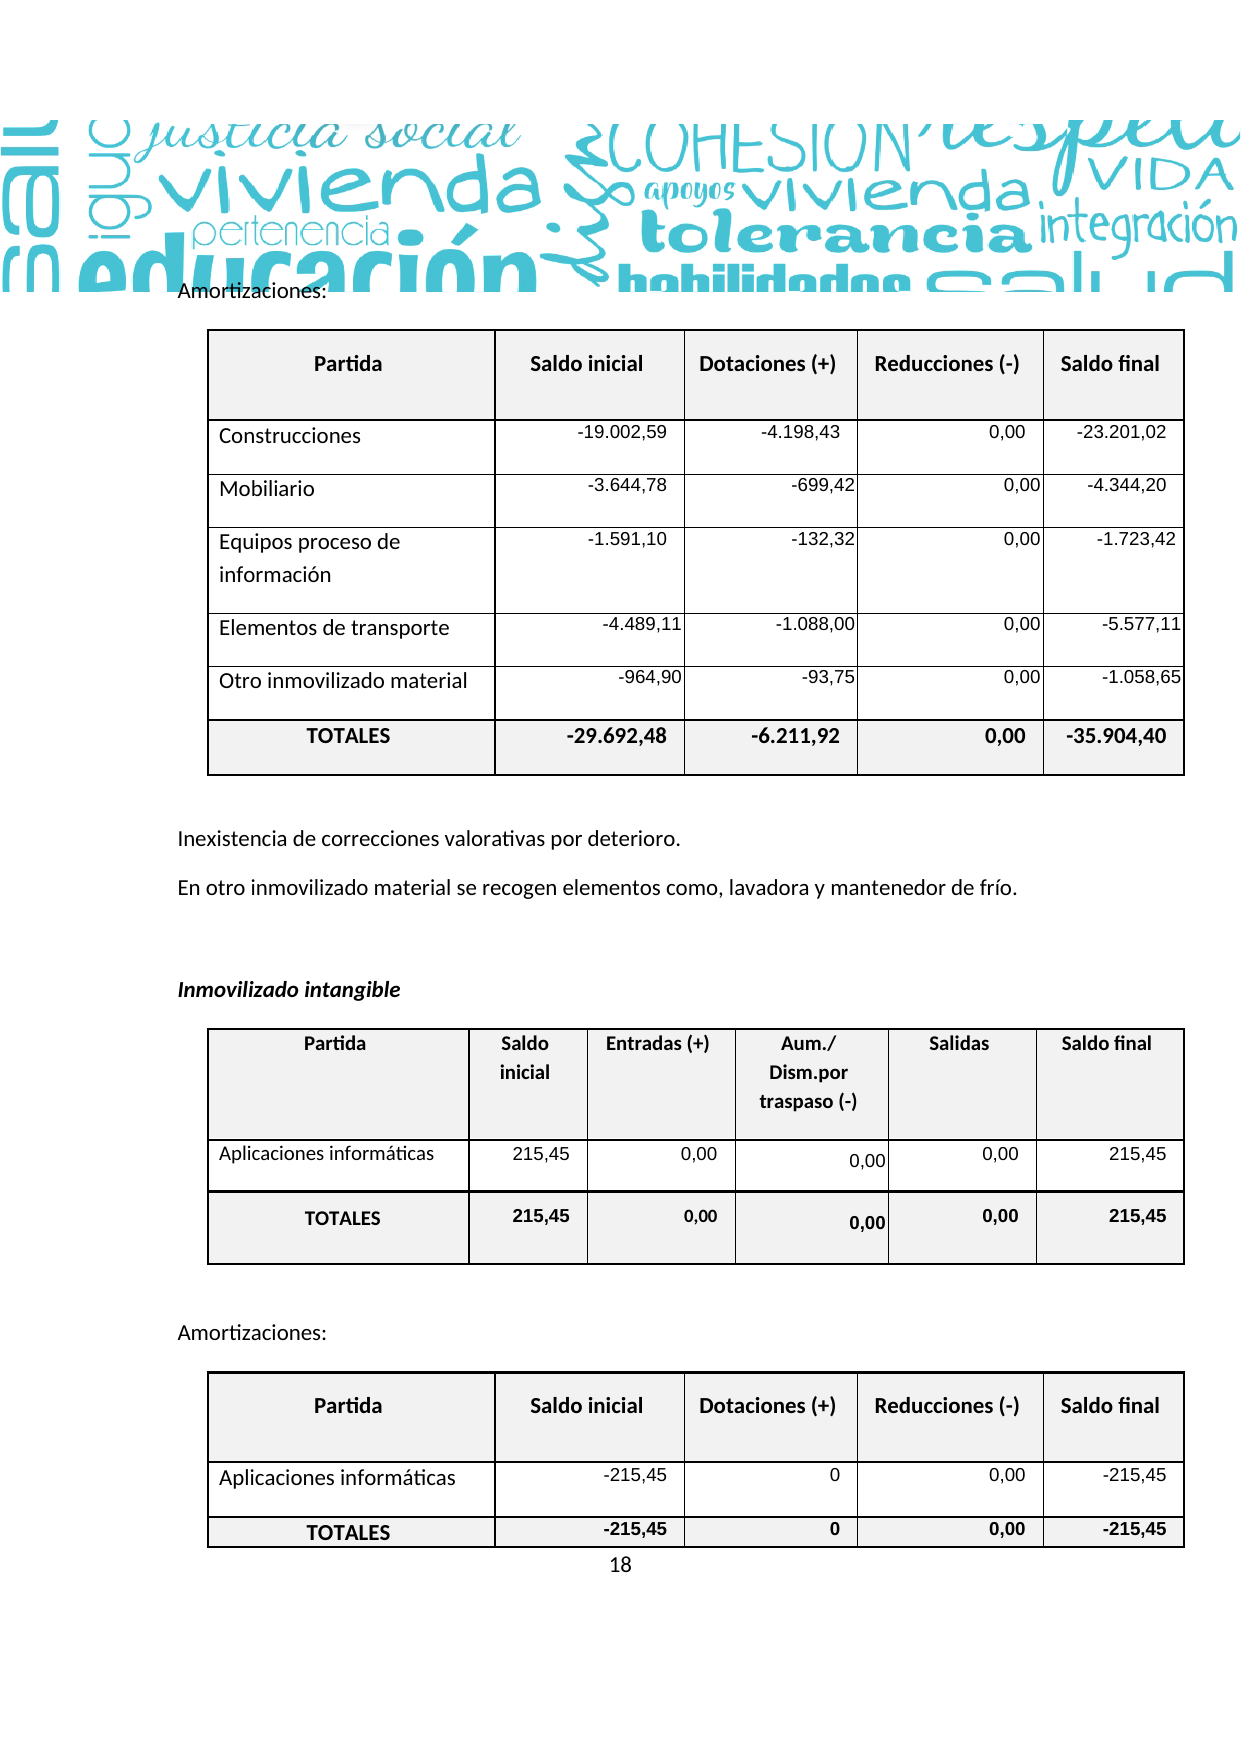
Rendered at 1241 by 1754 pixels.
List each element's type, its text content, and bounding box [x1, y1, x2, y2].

table_cell 215,45 [470, 1193, 587, 1263]
table_header Reducciones (-) [858, 331, 1043, 419]
table_cell Aplicaciones informáticas [209, 1463, 494, 1516]
table_header Saldo final [1044, 331, 1183, 419]
table_header Partida [209, 1030, 468, 1138]
table_cell -215,45 [1044, 1463, 1183, 1516]
table_cell 0,00 [858, 475, 1043, 527]
table_cell TOTALES [209, 1518, 494, 1546]
text Inmovilizado intangible [177, 975, 1063, 1003]
table_cell 0,00 [736, 1141, 888, 1190]
text En otro inmovilizado material se recogen elementos como, lavadora y mantenedor de frío. [177, 873, 1063, 901]
table_cell -5.577,11 [1044, 614, 1183, 666]
table_header Saldo final [1044, 1374, 1183, 1461]
table_cell -132,32 [685, 528, 857, 612]
table_cell 0,00 [858, 721, 1043, 774]
table_cell 215,45 [1037, 1193, 1183, 1263]
table_header Entradas (+) [588, 1030, 735, 1138]
table_cell 0 [685, 1518, 857, 1546]
table_cell -29.692,48 [496, 721, 684, 774]
table_cell 0 [685, 1463, 857, 1516]
table_cell -215,45 [496, 1463, 684, 1516]
table_cell TOTALES [209, 721, 494, 774]
table_cell 0,00 [858, 667, 1043, 719]
table_header Saldo final [1037, 1030, 1183, 1138]
table_cell 0,00 [889, 1141, 1036, 1190]
table_cell 0,00 [858, 614, 1043, 666]
table_cell -1.723,42 [1044, 528, 1183, 612]
table_header Dotaciones (+) [685, 1374, 857, 1461]
table_cell -215,45 [1044, 1518, 1183, 1546]
table_cell -699,42 [685, 475, 857, 527]
table_cell 0,00 [588, 1141, 735, 1190]
table_header Saldo inicial [470, 1030, 587, 1138]
table_header Partida [209, 1374, 494, 1461]
table_cell -23.201,02 [1044, 421, 1183, 474]
table_header Reducciones (-) [858, 1374, 1043, 1461]
table_cell 0,00 [889, 1193, 1036, 1263]
text Inexistencia de correcciones valorativas por deterioro. [177, 824, 1063, 853]
table_cell -1.088,00 [685, 614, 857, 666]
table_header Aum./Dism.por traspaso (-) [736, 1030, 888, 1138]
table_cell Construcciones [209, 421, 494, 474]
table_cell -964,90 [496, 667, 684, 719]
table_header Saldo inicial [496, 331, 684, 419]
table_cell Equipos proceso de información [209, 528, 494, 612]
table_cell 0,00 [736, 1193, 888, 1263]
table_cell -1.591,10 [496, 528, 684, 612]
table_cell -3.644,78 [496, 475, 684, 527]
table_cell -4.198,43 [685, 421, 857, 474]
table_header Dotaciones (+) [685, 331, 857, 419]
text Amortizaciones: [177, 1318, 1063, 1346]
table_cell 0,00 [858, 421, 1043, 474]
table_cell -35.904,40 [1044, 721, 1183, 774]
table_cell TOTALES [209, 1193, 468, 1263]
table_cell Aplicaciones informáticas [209, 1141, 468, 1190]
table_header Saldo inicial [496, 1374, 684, 1461]
text Amortizaciones: [177, 292, 1063, 304]
table_cell Mobiliario [209, 475, 494, 527]
table_cell 215,45 [1037, 1141, 1183, 1190]
table_cell -4.489,11 [496, 614, 684, 666]
table_cell Otro inmovilizado material [209, 667, 494, 719]
table_cell 215,45 [470, 1141, 587, 1190]
table_cell -4.344,20 [1044, 475, 1183, 527]
table_cell -6.211,92 [685, 721, 857, 774]
table_cell Elementos de transporte [209, 614, 494, 666]
table_header Partida [209, 331, 494, 419]
table_cell -215,45 [496, 1518, 684, 1546]
table_cell 0,00 [858, 528, 1043, 612]
table_cell 0,00 [588, 1193, 735, 1263]
table_cell 0,00 [858, 1518, 1043, 1546]
table_cell -93,75 [685, 667, 857, 719]
table_header Salidas [889, 1030, 1036, 1138]
table_cell -1.058,65 [1044, 667, 1183, 719]
table_cell 0,00 [858, 1463, 1043, 1516]
table_cell -19.002,59 [496, 421, 684, 474]
